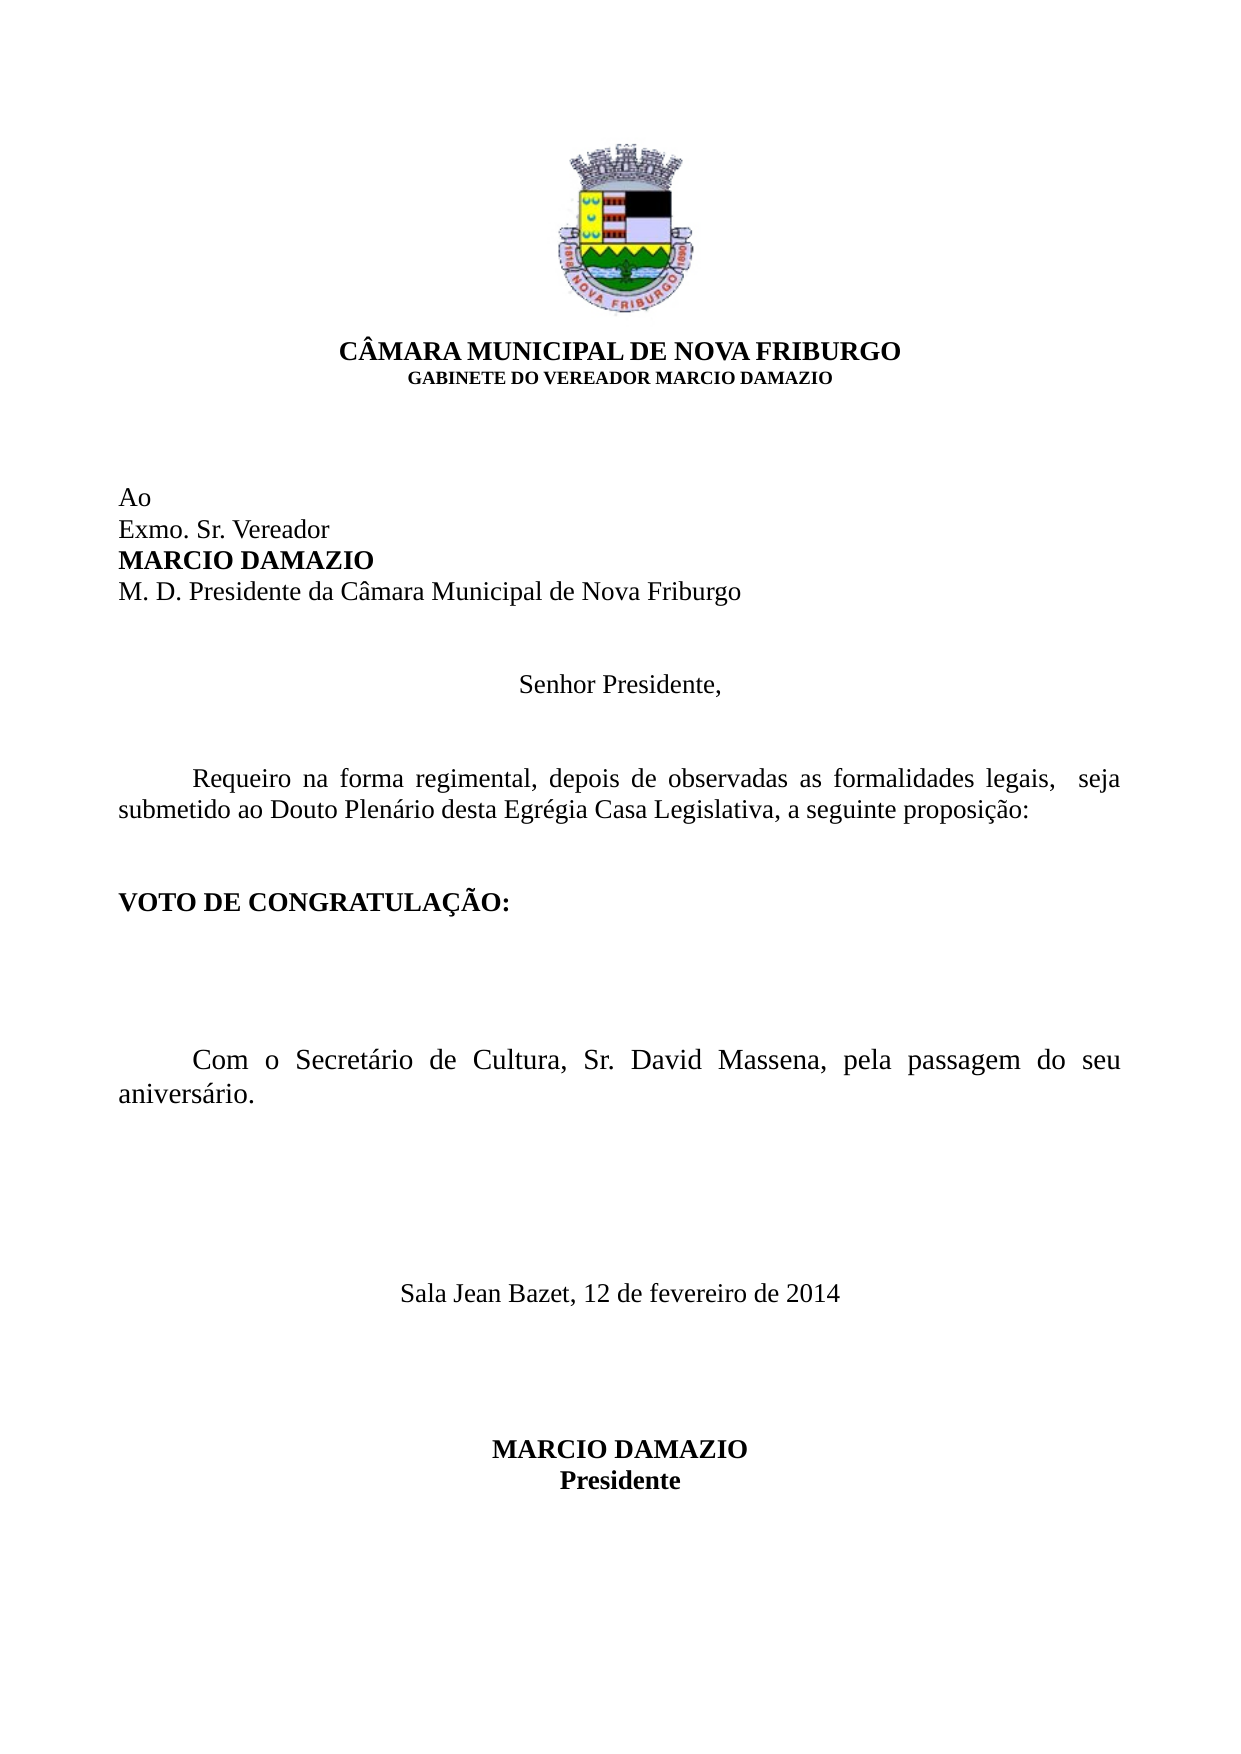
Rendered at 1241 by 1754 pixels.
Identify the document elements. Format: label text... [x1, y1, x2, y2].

text VOTO DE CONGRATULAÇÃO: [118, 886, 1122, 918]
text Senhor Presidente, [118, 668, 1122, 699]
text MARCIO DAMAZIO [118, 544, 1122, 575]
text MARCIO DAMAZIO [118, 1433, 1122, 1464]
text GABINETE DO VEREADOR MARCIO DAMAZIO [118, 367, 1122, 388]
text Presidente [118, 1464, 1122, 1495]
text Ao [118, 482, 1122, 513]
text Sala Jean Bazet, 12 de fevereiro de 2014 [118, 1277, 1122, 1308]
text CÂMARA MUNICIPAL DE NOVA FRIBURGO [118, 335, 1122, 367]
picture [537, 127, 703, 327]
text Com o Secretário de Cultura, Sr. David Massena, pela passagem do seu aniversário. [118, 1042, 1122, 1109]
text Exmo. Sr. Vereador [118, 513, 1122, 544]
list D. Presidente da Câmara Municipal de Nova Friburgo [118, 575, 1122, 606]
text Requeiro na forma regimental, depois de observadas as formalidades legais, seja submetido ao Douto Plenário desta Egrégia Casa Legislativa, a seguinte proposição: [118, 762, 1122, 824]
